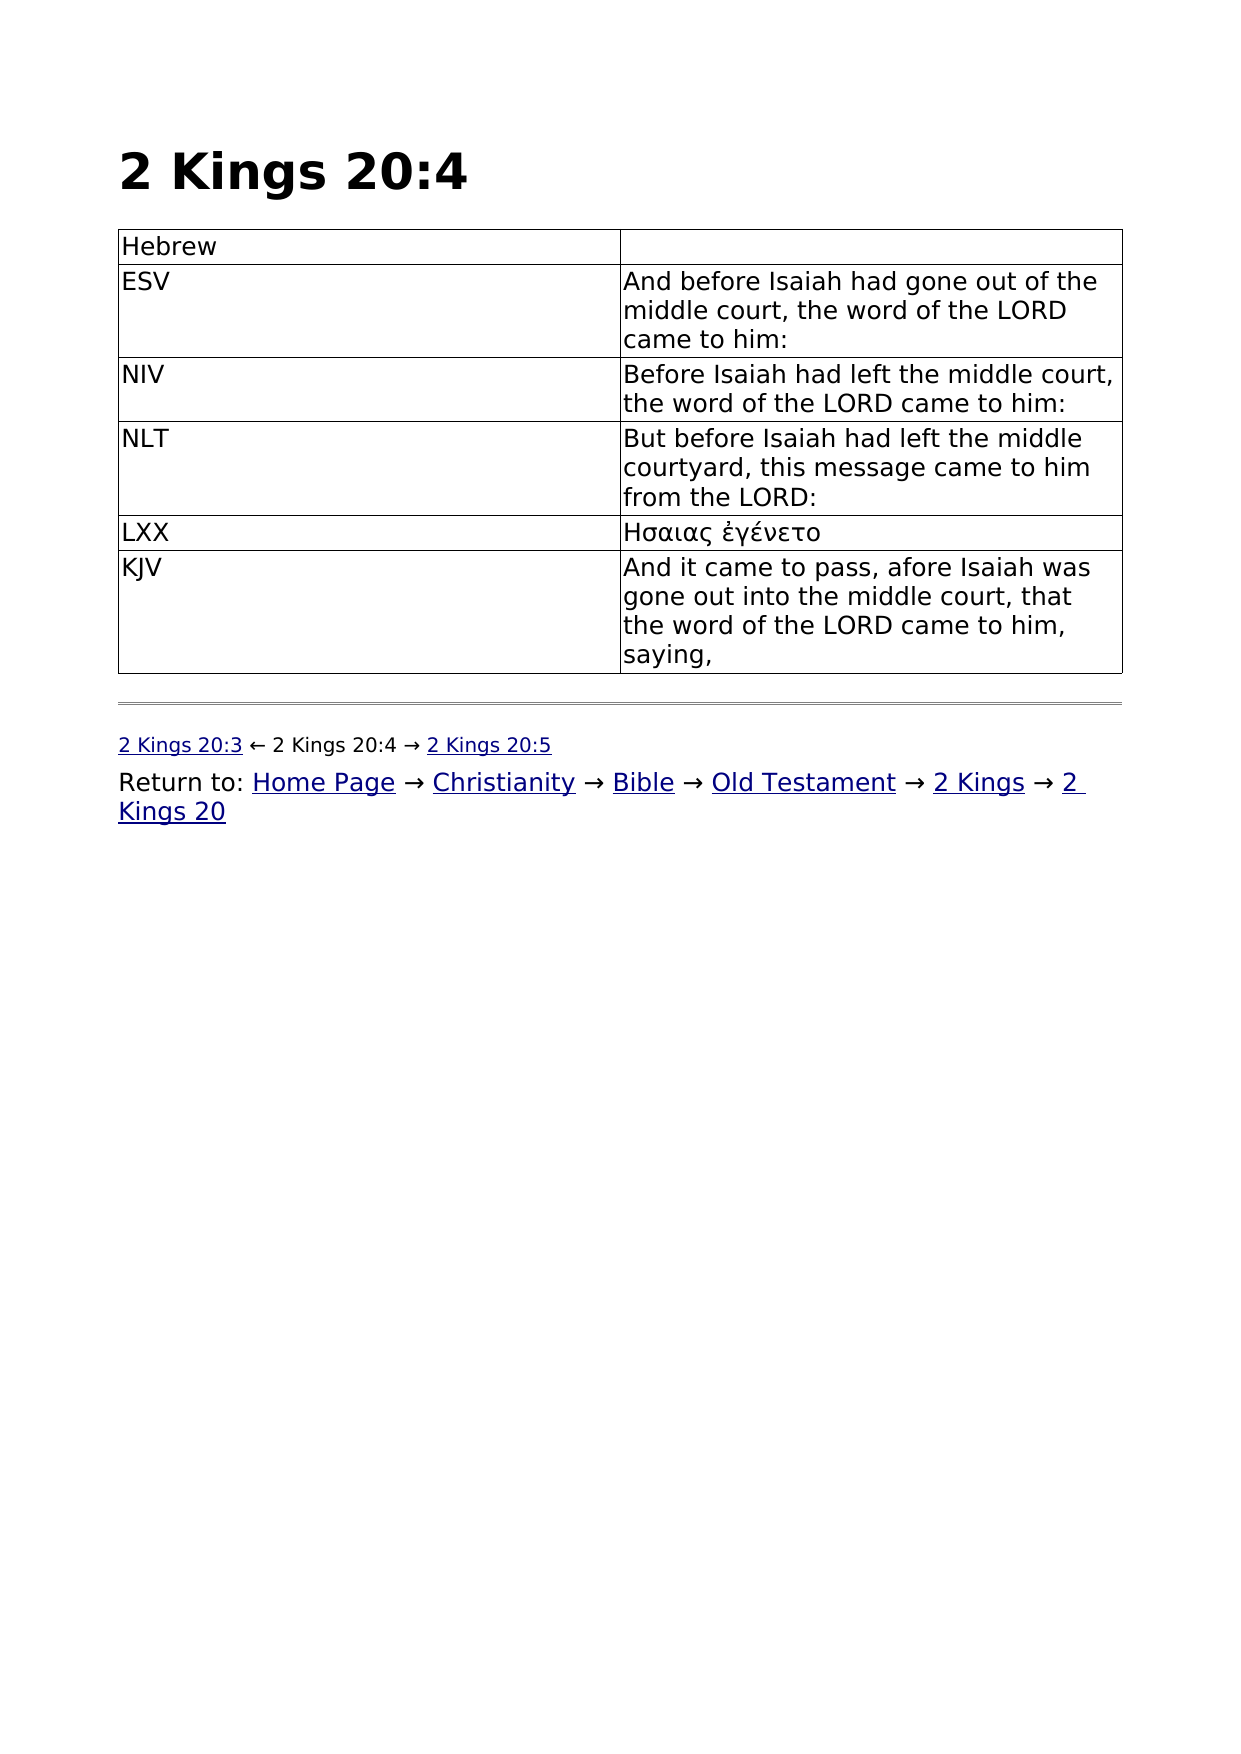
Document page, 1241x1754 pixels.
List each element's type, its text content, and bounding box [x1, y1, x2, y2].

table_cell LXX [119, 516, 620, 550]
text Return to: Home Page → Christianity → Bible → Old Testament → 2 Kings → 2 Kings 20 [118, 768, 1122, 826]
table_cell NLT [119, 422, 620, 515]
subtitle 2 Kings 20:4 [118, 143, 1122, 201]
table_header Hebrew [119, 230, 620, 264]
text 2 Kings 20:3 ← 2 Kings 20:4 → 2 Kings 20:5 [118, 734, 1122, 768]
table_cell NIV [119, 358, 620, 421]
table_cell And it came to pass, afore Isaiah was gone out into the middle court, that the word of the LORD came to him, saying, [621, 551, 1122, 673]
table_cell Ησαιας ἐγένετο [621, 516, 1122, 550]
table_cell ESV [119, 265, 620, 357]
table_cell But before Isaiah had left the middle courtyard, this message came to him from the LORD: [621, 422, 1122, 515]
table_header [621, 230, 1122, 264]
table_cell And before Isaiah had gone out of the middle court, the word of the LORD came to him: [621, 265, 1122, 357]
table_cell KJV [119, 551, 620, 673]
table_cell Before Isaiah had left the middle court, the word of the LORD came to him: [621, 358, 1122, 421]
